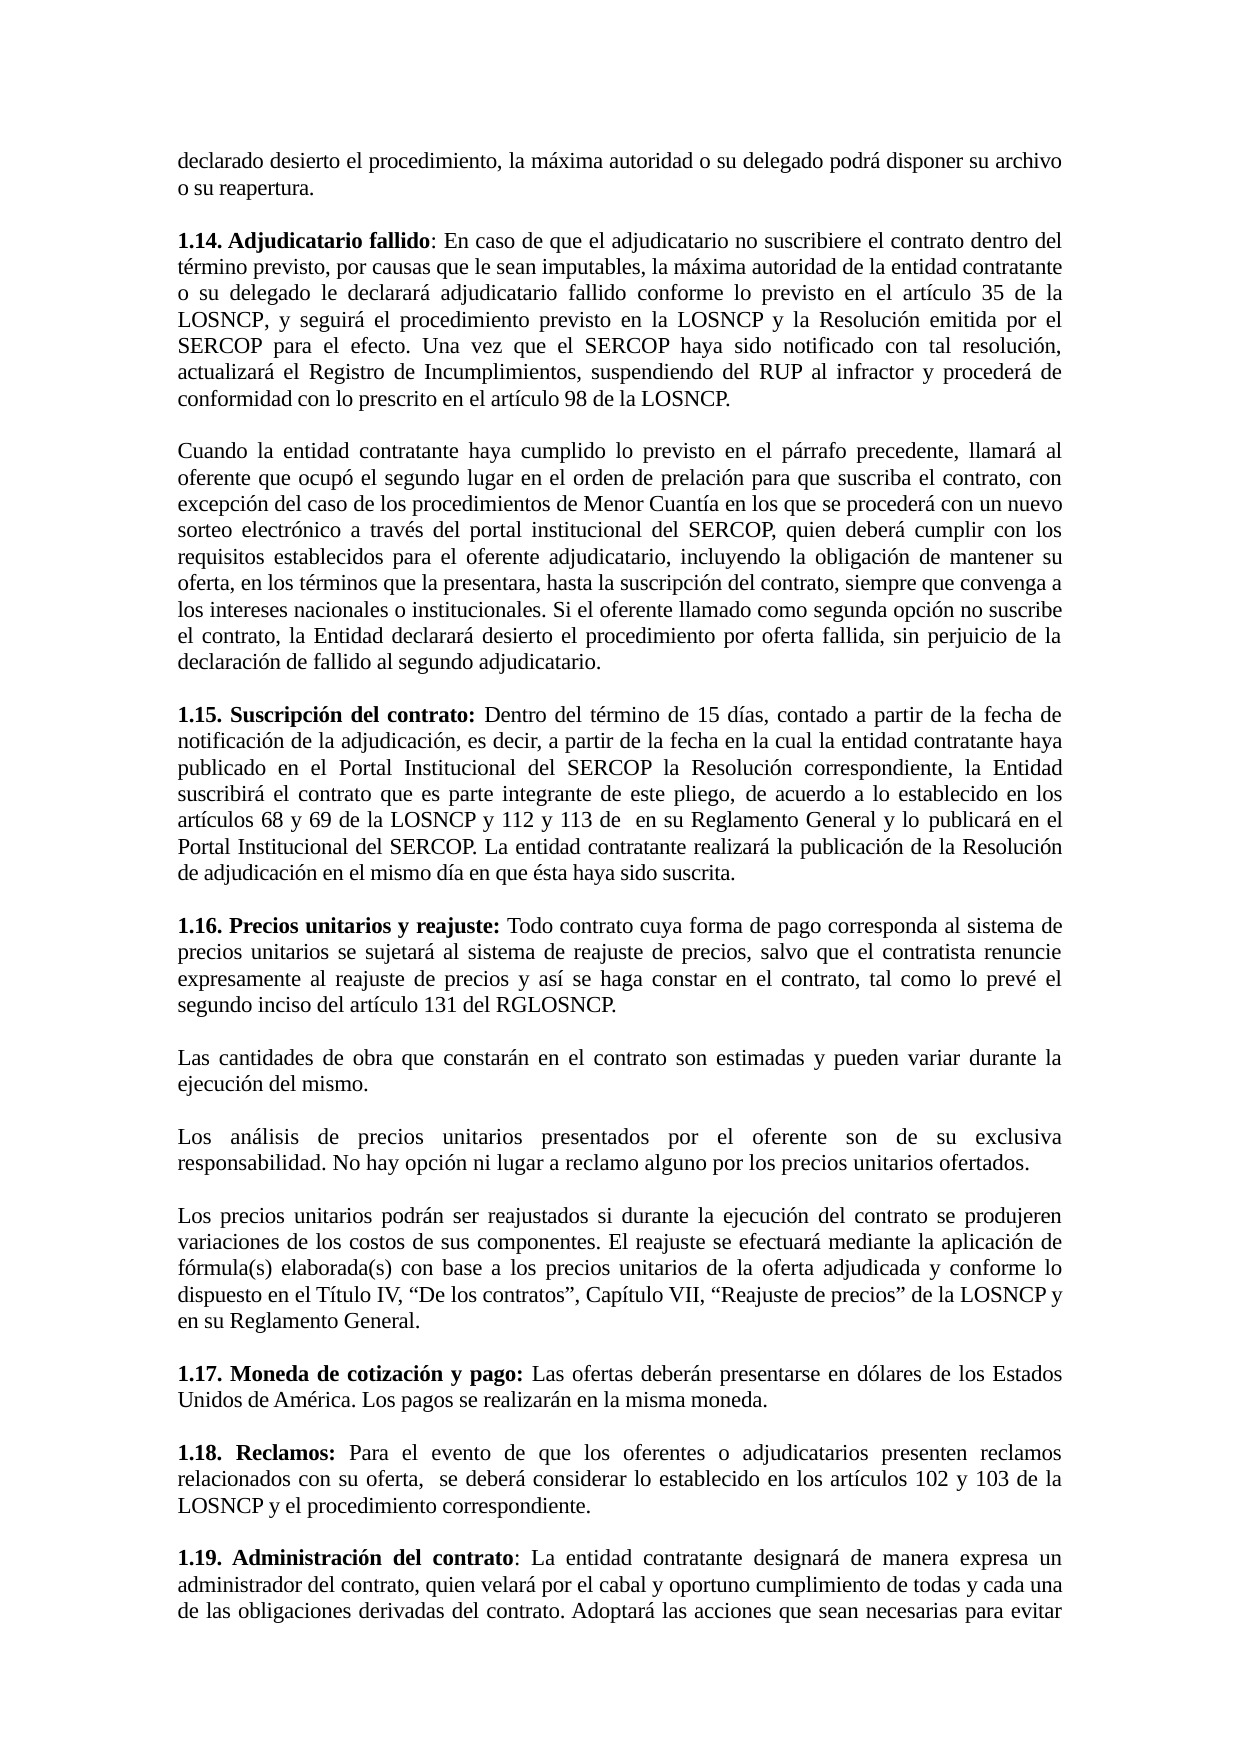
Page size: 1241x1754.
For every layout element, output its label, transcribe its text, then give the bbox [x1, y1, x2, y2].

text Cuando la entidad contratante haya cumplido lo previsto en el párrafo precedente, llamará al oferente que ocupó el segundo lugar en el orden de prelación para que suscriba el contrato, con excepción del caso de los procedimientos de Menor Cuantía en los que se procederá con un nuevo sorteo electrónico a través del portal institucional del SERCOP, quien deberá cumplir con los requisitos establecidos para el oferente adjudicatario, incluyendo la obligación de mantener su oferta, en los términos que la presentara, hasta la suscripción del contrato, siempre que convenga a los intereses nacionales o institucionales. Si el oferente llamado como segunda opción no suscribe el contrato, la Entidad declarará desierto el procedimiento por oferta fallida, sin perjuicio de la declaración de fallido al segundo adjudicatario. [177, 437, 1063, 675]
text 1.17. Moneda de cotización y pago: Las ofertas deberán presentarse en dólares de los Estados Unidos de América. Los pagos se realizarán en la misma moneda. [177, 1360, 1063, 1413]
text 1.16. Precios unitarios y reajuste: Todo contrato cuya forma de pago corresponda al sistema de precios unitarios se sujetará al sistema de reajuste de precios, salvo que el contratista renuncie expresamente al reajuste de precios y así se haga constar en el contrato, tal como lo prevé el segundo inciso del artículo 131 del RGLOSNCP. [177, 912, 1063, 1017]
text Los precios unitarios podrán ser reajustados si durante la ejecución del contrato se produjeren variaciones de los costos de sus componentes. El reajuste se efectuará mediante la aplicación de fórmula(s) elaborada(s) con base a los precios unitarios de la oferta adjudicada y conforme lo dispuesto en el Título IV, “De los contratos”, Capítulo VII, “Reajuste de precios” de la LOSNCP y en su Reglamento General. [177, 1202, 1063, 1333]
text 1.14. Adjudicatario fallido: En caso de que el adjudicatario no suscribiere el contrato dentro del término previsto, por causas que le sean imputables, la máxima autoridad de la entidad contratante o su delegado le declarará adjudicatario fallido conforme lo previsto en el artículo 35 de la LOSNCP­, y seguirá el procedimiento previsto en la LOSNCP y la Resolución emitida por el SERCOP para el efecto. Una vez que el SERCOP haya sido notificado con tal resolución, actualizará el Registro de Incumplimientos, suspendiendo del RUP al infractor y procederá de conformidad con lo prescrito en el artículo 98 de la LOSNCP. [177, 227, 1063, 411]
text 1.18. Reclamos: Para el evento de que los oferentes o adjudicatarios presenten reclamos relacionados con su oferta, se deberá considerar lo establecido en los artículos 102 y 103 de la LOSNCP y el procedimiento correspondiente. [177, 1439, 1063, 1518]
text 1.15. Suscripción del contrato: Dentro del término de 15 días, contado a partir de la fecha de notificación de la adjudicación, es decir, a partir de la fecha en la cual la entidad contratante haya publicado en el Portal Institucional del SERCOP la Resolución correspondiente, la Entidad suscribirá el contrato que es parte integrante de este pliego, de acuerdo a lo establecido en los artículos 68 y 69 de la LOSNCP y 112 y 113 de en su Reglamento General y lo publicará en el Portal Institucional del SERCOP. La entidad contratante realizará la publicación de la Resolución de adjudicación en el mismo día en que ésta haya sido suscrita. [177, 701, 1063, 886]
text Las cantidades de obra que constarán en el contrato son estimadas y pueden variar durante la ejecución del mismo. [177, 1044, 1063, 1096]
text Los análisis de precios unitarios presentados por el oferente son de su exclusiva responsabilidad. No hay opción ni lugar a reclamo alguno por los precios unitarios ofertados. [177, 1123, 1063, 1175]
text declarado desierto el procedimiento, la máxima autoridad o su delegado podrá disponer su archivo o su reapertura. [177, 148, 1063, 200]
text 1.19. Administración del contrato: La entidad contratante designará de manera expresa un administrador del contrato, quien velará por el cabal y oportuno cumplimiento de todas y cada una de las obligaciones derivadas del contrato. Adoptará las acciones que sean necesarias para evitar [177, 1544, 1063, 1623]
